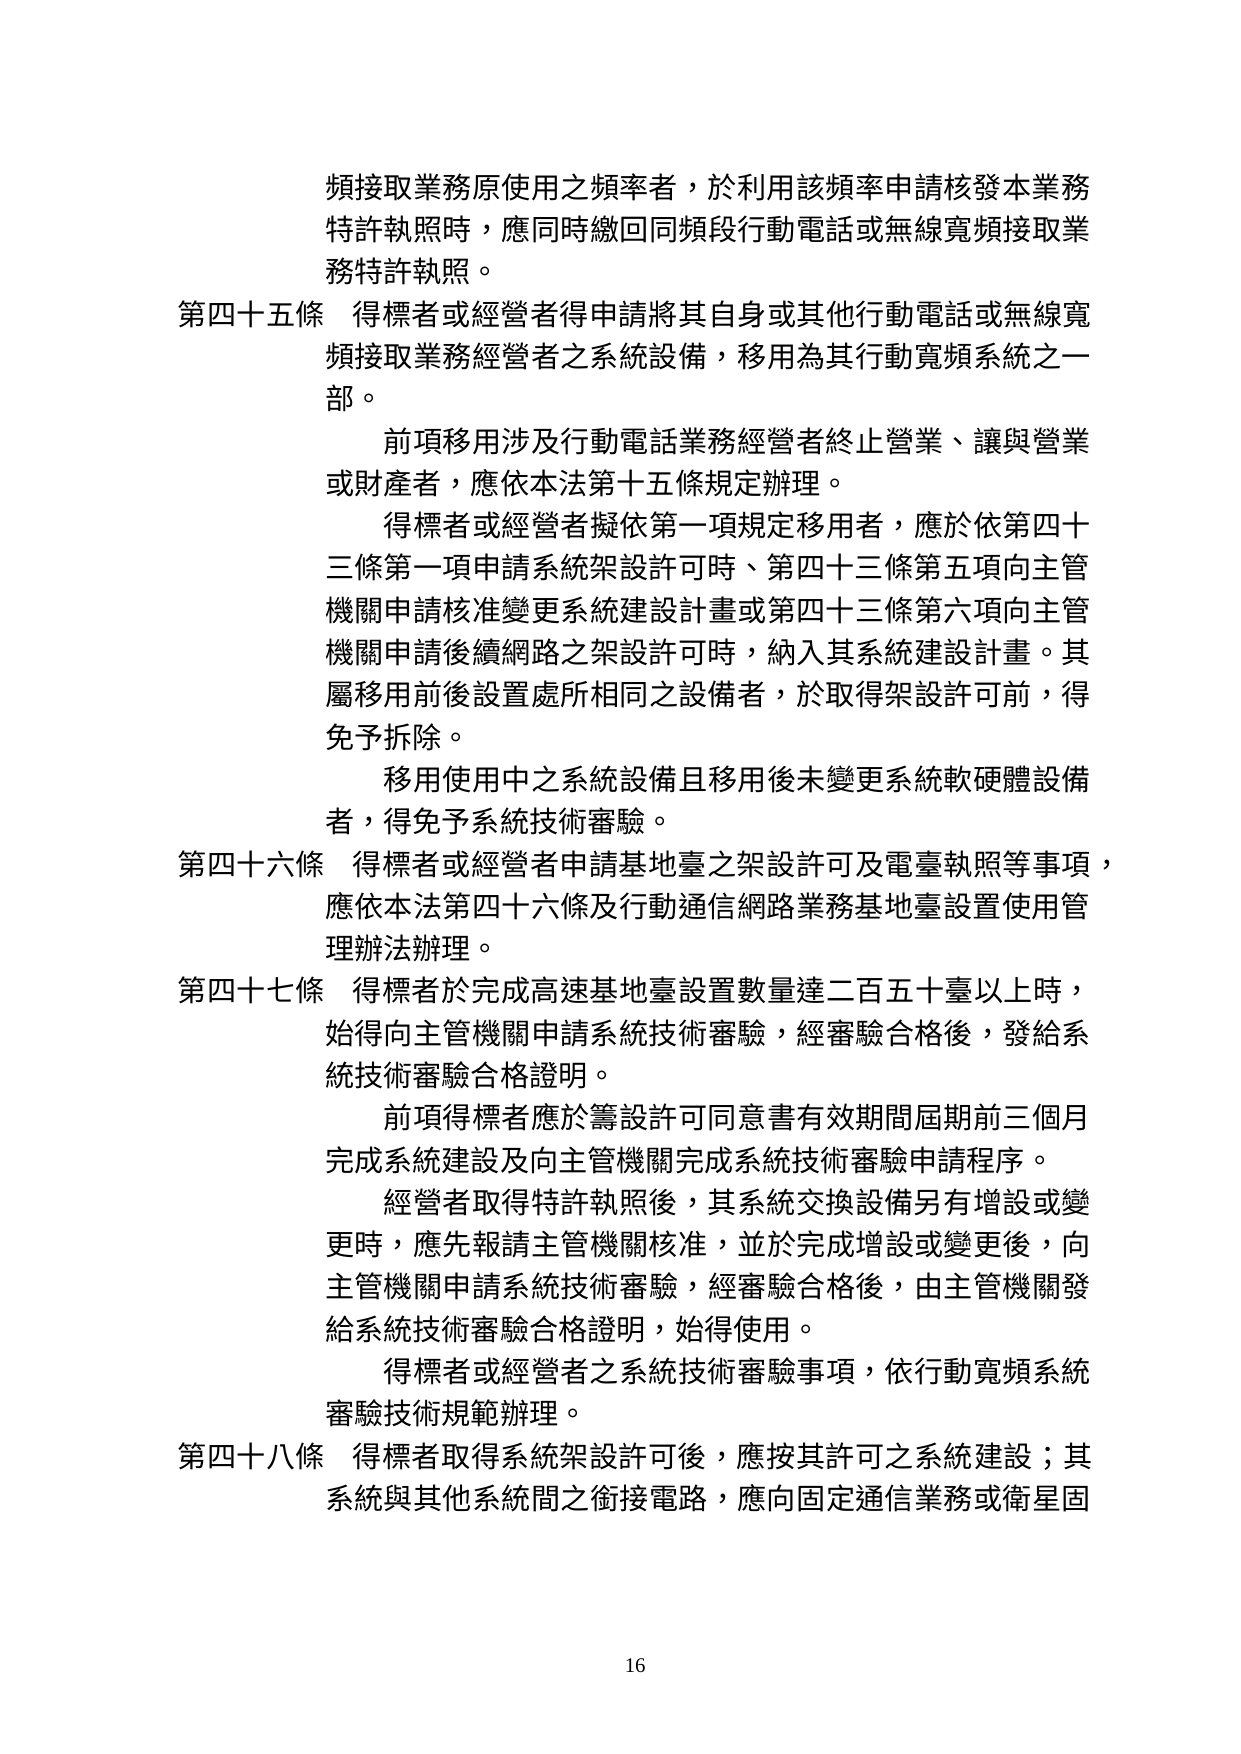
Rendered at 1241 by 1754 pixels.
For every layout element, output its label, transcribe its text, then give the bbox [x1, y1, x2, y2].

text 得標者或經營者擬依第一項規定移用者，應於依第四十三條第一項申請系統架設許可時、第四十三條第五項向主管機關申請核准變更系統建設計畫或第四十三條第六項向主管機關申請後續網路之架設許可時，納入其系統建設計畫。其屬移用前後設置處所相同之設備者，於取得架設許可前，得免予拆除。 [325, 503, 1092, 757]
text 頻接取業務原使用之頻率者，於利用該頻率申請核發本業務特許執照時，應同時繳回同頻段行動電話或無線寬頻接取業務特許執照。 [177, 164, 1092, 291]
text 得標者或經營者之系統技術審驗事項，依行動寬頻系統審驗技術規範辦理。 [325, 1349, 1092, 1433]
text 移用使用中之系統設備且移用後未變更系統軟硬體設備者，得免予系統技術審驗。 [325, 757, 1092, 841]
text 前項得標者應於籌設許可同意書有效期間屆期前三個月完成系統建設及向主管機關完成系統技術審驗申請程序。 [325, 1095, 1092, 1179]
text 第四十五條 得標者或經營者得申請將其自身或其他行動電話或無線寬頻接取業務經營者之系統設備，移用為其行動寬頻系統之一部。 [177, 291, 1092, 418]
text 經營者取得特許執照後，其系統交換設備另有增設或變更時，應先報請主管機關核准，並於完成增設或變更後，向主管機關申請系統技術審驗，經審驗合格後，由主管機關發給系統技術審驗合格證明，始得使用。 [325, 1179, 1092, 1349]
text 第四十八條 得標者取得系統架設許可後，應按其許可之系統建設；其系統與其他系統間之銜接電路，應向固定通信業務或衛星固 [177, 1433, 1092, 1518]
text 第四十六條 得標者或經營者申請基地臺之架設許可及電臺執照等事項，應依本法第四十六條及行動通信網路業務基地臺設置使用管理辦法辦理。 [177, 841, 1092, 968]
text 前項移用涉及行動電話業務經營者終止營業、讓與營業或財產者，應依本法第十五條規定辦理。 [325, 418, 1092, 503]
text 第四十七條 得標者於完成高速基地臺設置數量達二百五十臺以上時，始得向主管機關申請系統技術審驗，經審驗合格後，發給系統技術審驗合格證明。 [177, 968, 1092, 1095]
